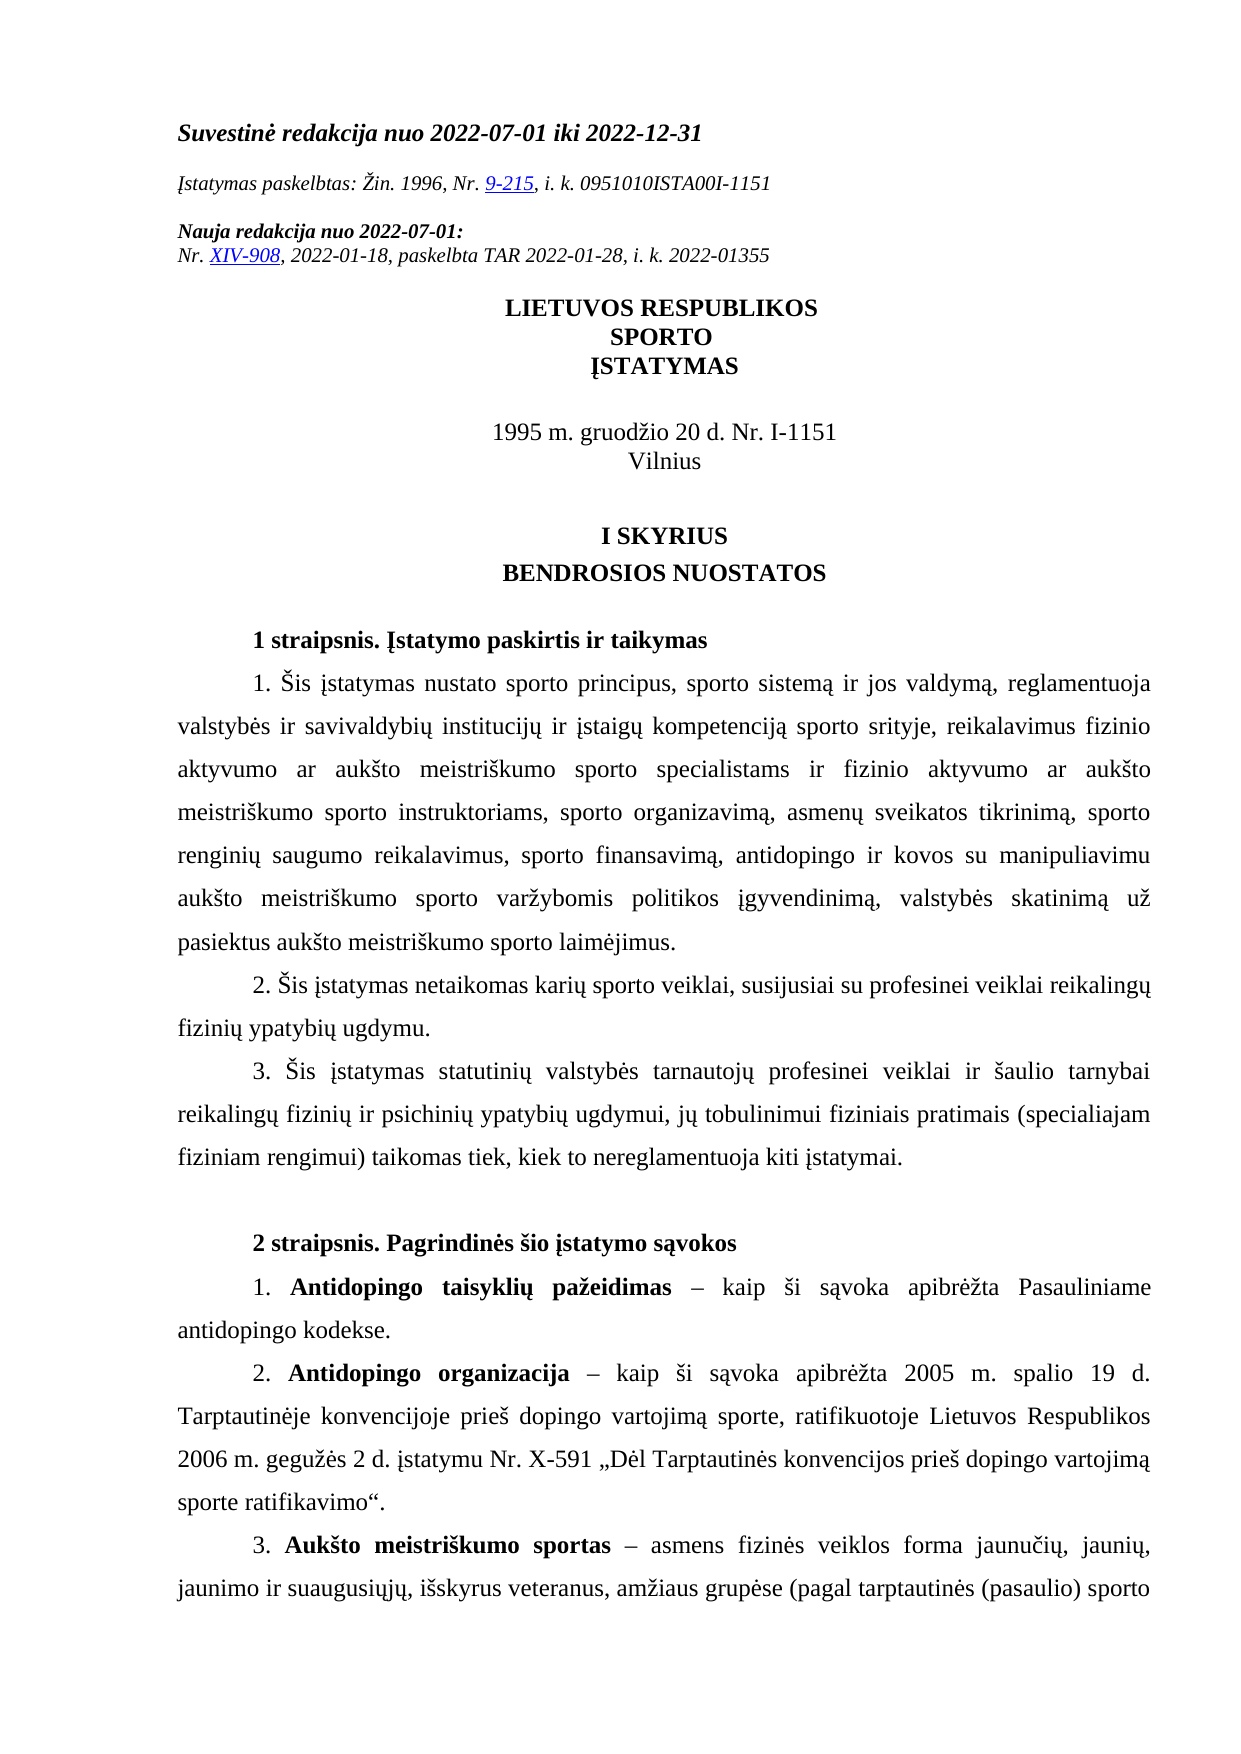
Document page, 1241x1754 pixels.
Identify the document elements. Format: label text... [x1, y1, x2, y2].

text 2. Antidopingo organizacija – kaip ši sąvoka apibrėžta 2005 m. spalio 19 d. Tarptautinėje konvencijoje prieš dopingo vartojimą sporte, ratifikuotoje Lietuvos Respublikos 2006 m. gegužės 2 d. įstatymu Nr. X-591 „Dėl Tarptautinės konvencijos prieš dopingo vartojimą sporte ratifikavimo“. [177, 1358, 1152, 1516]
text 1. Šis įstatymas nustato sporto principus, sporto sistemą ir jos valdymą, reglamentuoja valstybės ir savivaldybių institucijų ir įstaigų kompetenciją sporto srityje, reikalavimus fizinio aktyvumo ar aukšto meistriškumo sporto specialistams ir fizinio aktyvumo ar aukšto meistriškumo sporto instruktoriams, sporto organizavimą, asmenų sveikatos tikrinimą, sporto renginių saugumo reikalavimus, sporto finansavimą, antidopingo ir kovos su manipuliavimu aukšto meistriškumo sporto varžybomis politikos įgyvendinimą, valstybės skatinimą už pasiektus aukšto meistriškumo sporto laimėjimus. [177, 668, 1152, 955]
text BENDROSIOS NUOSTATOS [177, 550, 1152, 587]
text Nauja redakcija nuo 2022-07-01: [177, 219, 1152, 243]
text 2. Šis įstatymas netaikomas karių sporto veiklai, susijusiai su profesinei veiklai reikalingų fizinių ypatybių ugdymu. [177, 970, 1152, 1042]
text Nr. XIV-908, 2022-01-18, paskelbta TAR 2022-01-28, i. k. 2022-01355 [177, 243, 1152, 267]
text 1. Antidopingo taisyklių pažeidimas – kaip ši sąvoka apibrėžta Pasauliniame antidopingo kodekse. [177, 1272, 1152, 1343]
text I SKYRIUS [177, 512, 1152, 550]
text 1 straipsnis. Įstatymo paskirtis ir taikymas [177, 625, 1152, 653]
text LIETUVOS RESPUBLIKOS [177, 293, 1152, 322]
text 1995 m. gruodžio 20 d. Nr. I-1151 [177, 417, 1152, 446]
text Suvestinė redakcija nuo 2022-07-01 iki 2022-12-31 [177, 118, 1152, 147]
text ĮSTATYMAS [177, 351, 1152, 380]
text Įstatymas paskelbtas: Žin. 1996, Nr. 9-215, i. k. 0951010ISTA00I-1151 [177, 171, 1152, 195]
text 3. Šis įstatymas statutinių valstybės tarnautojų profesinei veiklai ir šaulio tarnybai reikalingų fizinių ir psichinių ypatybių ugdymui, jų tobulinimui fiziniais pratimais (specialiajam fiziniam rengimui) taikomas tiek, kiek to nereglamentuoja kiti įstatymai. [177, 1056, 1152, 1171]
text SPORTO [177, 322, 1152, 351]
text 3. Aukšto meistriškumo sportas – asmens fizinės veiklos forma jaunučių, jaunių, jaunimo ir suaugusiųjų, išskyrus veteranus, amžiaus grupėse (pagal tarptautinės (pasaulio) sporto [177, 1530, 1152, 1602]
text 2 straipsnis. Pagrindinės šio įstatymo sąvokos [177, 1228, 1152, 1257]
text Vilnius [177, 446, 1152, 475]
